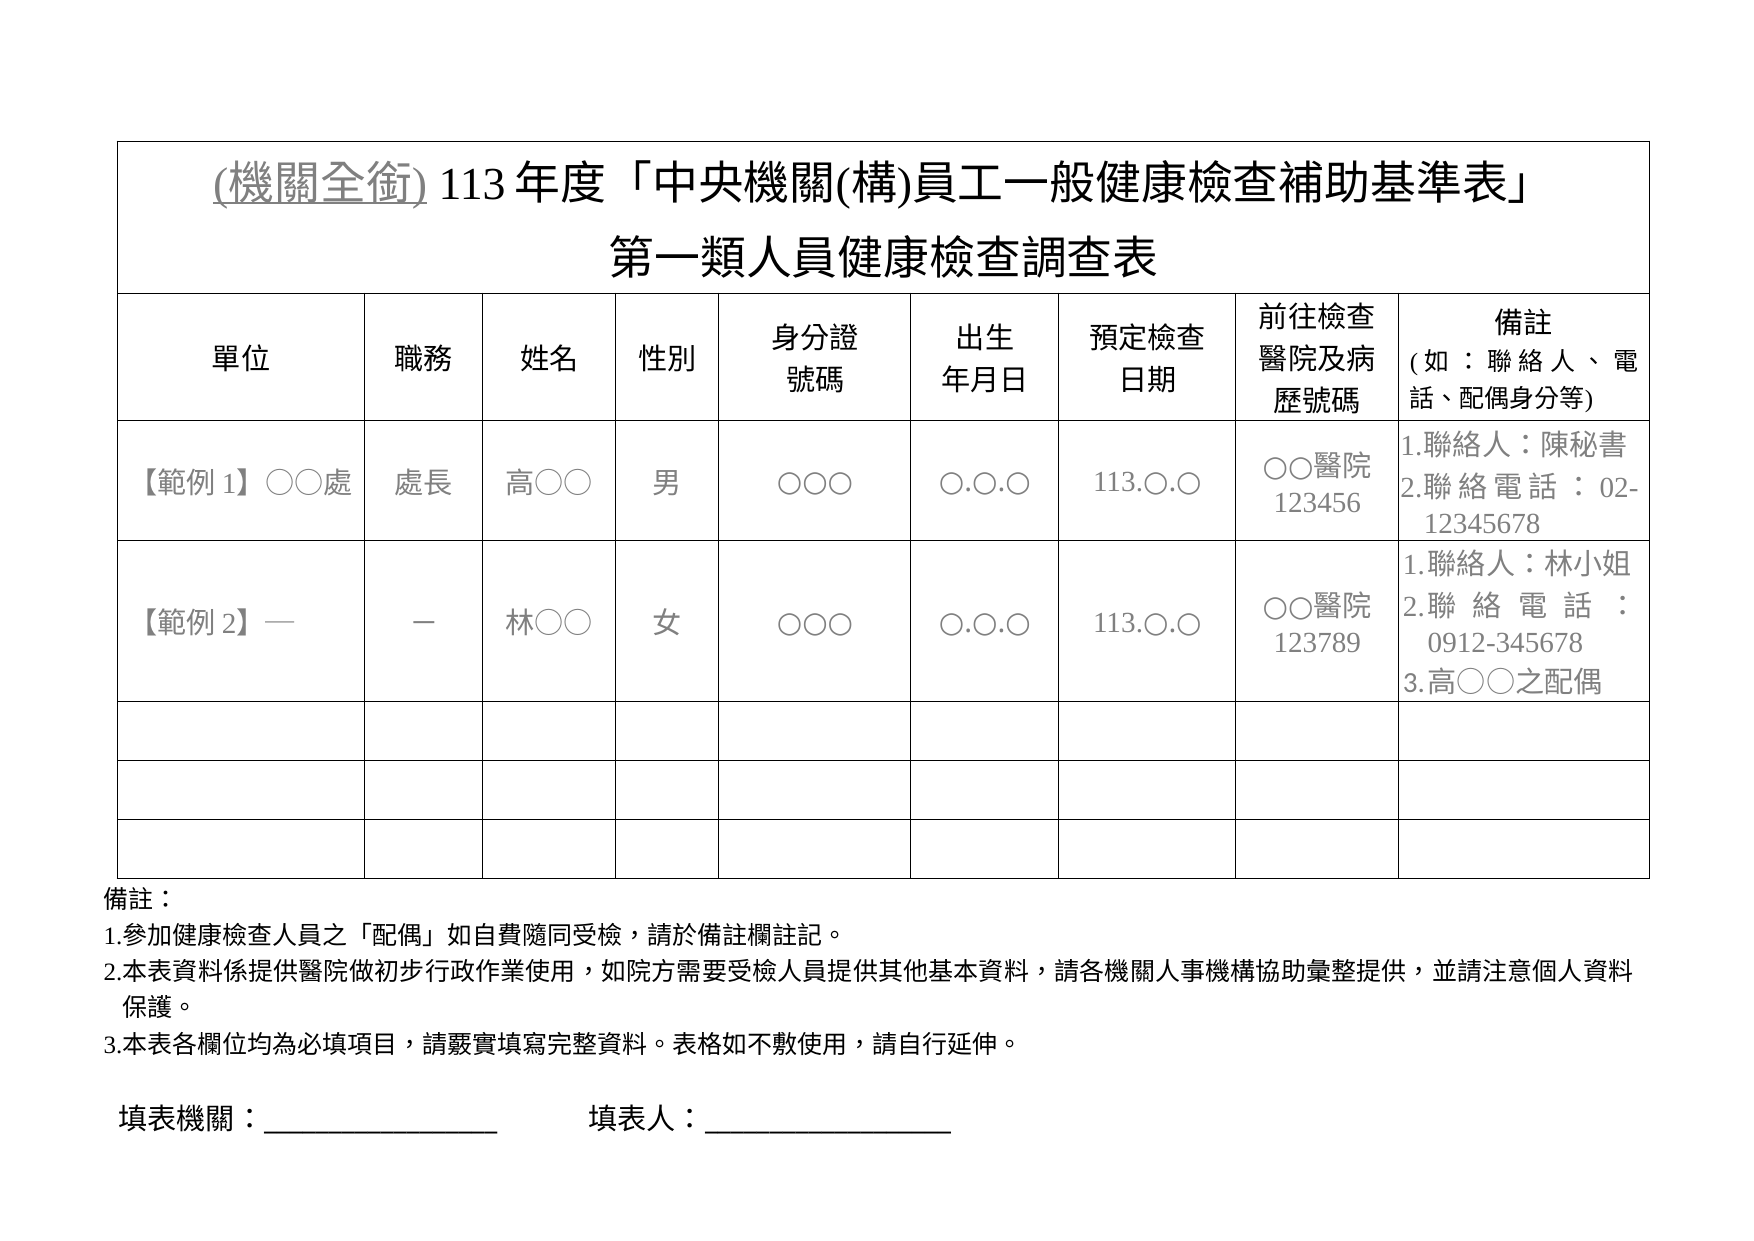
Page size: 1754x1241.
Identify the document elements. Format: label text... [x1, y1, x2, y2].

table_cell [1236, 702, 1398, 760]
table_cell ○○○ [719, 421, 910, 539]
table_cell 出生 年月日 [911, 294, 1058, 420]
table_cell [1059, 820, 1235, 878]
table_cell 【範例2】─ [118, 541, 364, 701]
table_cell [616, 820, 718, 878]
text 3.本表各欄位均為必填項目，請覈實填寫完整資料。表格如不敷使用，請自行延伸。 [103, 1024, 1636, 1060]
table_cell ○.○.○ [911, 421, 1058, 539]
table_cell 聯絡人：陳秘書 聯絡電話：02-12345678 [1399, 421, 1649, 539]
table_cell [719, 761, 910, 819]
table_cell [483, 761, 615, 819]
table_cell 備註 (如：聯絡人、電話、配偶身分等) [1399, 294, 1649, 420]
text 填表機關：__________________ 填表人：___________________ [118, 1079, 1636, 1155]
table_cell 前往檢查醫院及病歷號碼 [1236, 294, 1398, 420]
table_cell [1399, 761, 1649, 819]
table_cell [118, 761, 364, 819]
table_cell 113.○.○ [1059, 541, 1235, 701]
table_cell [365, 702, 482, 760]
table_cell [365, 820, 482, 878]
table_cell 【範例1】○○處 [118, 421, 364, 539]
table_cell [1059, 761, 1235, 819]
table_cell ○.○.○ [911, 541, 1058, 701]
text 2.本表資料係提供醫院做初步行政作業使用，如院方需要受檢人員提供其他基本資料，請各機關人事機構協助彙整提供，並請注意個人資料保護。 [103, 952, 1636, 1024]
table_cell 女 [616, 541, 718, 701]
table_header (機關全銜) 113年度「中央機關(構)員工一般健康檢查補助基準表」 第一類人員健康檢查調查表 [118, 142, 1649, 292]
table_cell [365, 761, 482, 819]
table_cell [911, 702, 1058, 760]
table_cell 身分證 號碼 [719, 294, 910, 420]
table_cell [118, 820, 364, 878]
table_cell 職務 [365, 294, 482, 420]
table_cell [911, 761, 1058, 819]
table_cell [719, 702, 910, 760]
table_cell [911, 820, 1058, 878]
table_cell ○○醫院 123456 [1236, 421, 1398, 539]
table_cell ○○醫院 123789 [1236, 541, 1398, 701]
table_cell 林○○ [483, 541, 615, 701]
table_cell [1236, 820, 1398, 878]
table_cell 113.○.○ [1059, 421, 1235, 539]
table_cell [616, 761, 718, 819]
table_cell [483, 702, 615, 760]
table_cell 預定檢查 日期 [1059, 294, 1235, 420]
table_cell [719, 820, 910, 878]
table_cell [1399, 820, 1649, 878]
table_cell [1236, 761, 1398, 819]
table_cell [1059, 702, 1235, 760]
table_cell ○○○ [719, 541, 910, 701]
table_cell 處長 [365, 421, 482, 539]
table_cell 姓名 [483, 294, 615, 420]
table_cell [1399, 702, 1649, 760]
table_cell 高○○ [483, 421, 615, 539]
text 1.參加健康檢查人員之「配偶」如自費隨同受檢，請於備註欄註記。 [103, 915, 1636, 952]
table_cell ─ [365, 541, 482, 701]
table_cell [616, 702, 718, 760]
table_cell 聯絡人：林小姐 聯絡電話：0912-345678 高○○之配偶 [1399, 541, 1649, 701]
table_cell 男 [616, 421, 718, 539]
text 備註： [103, 879, 1636, 915]
table_cell 性別 [616, 294, 718, 420]
table_cell 單位 [118, 294, 364, 420]
table_cell [483, 820, 615, 878]
table_cell [118, 702, 364, 760]
